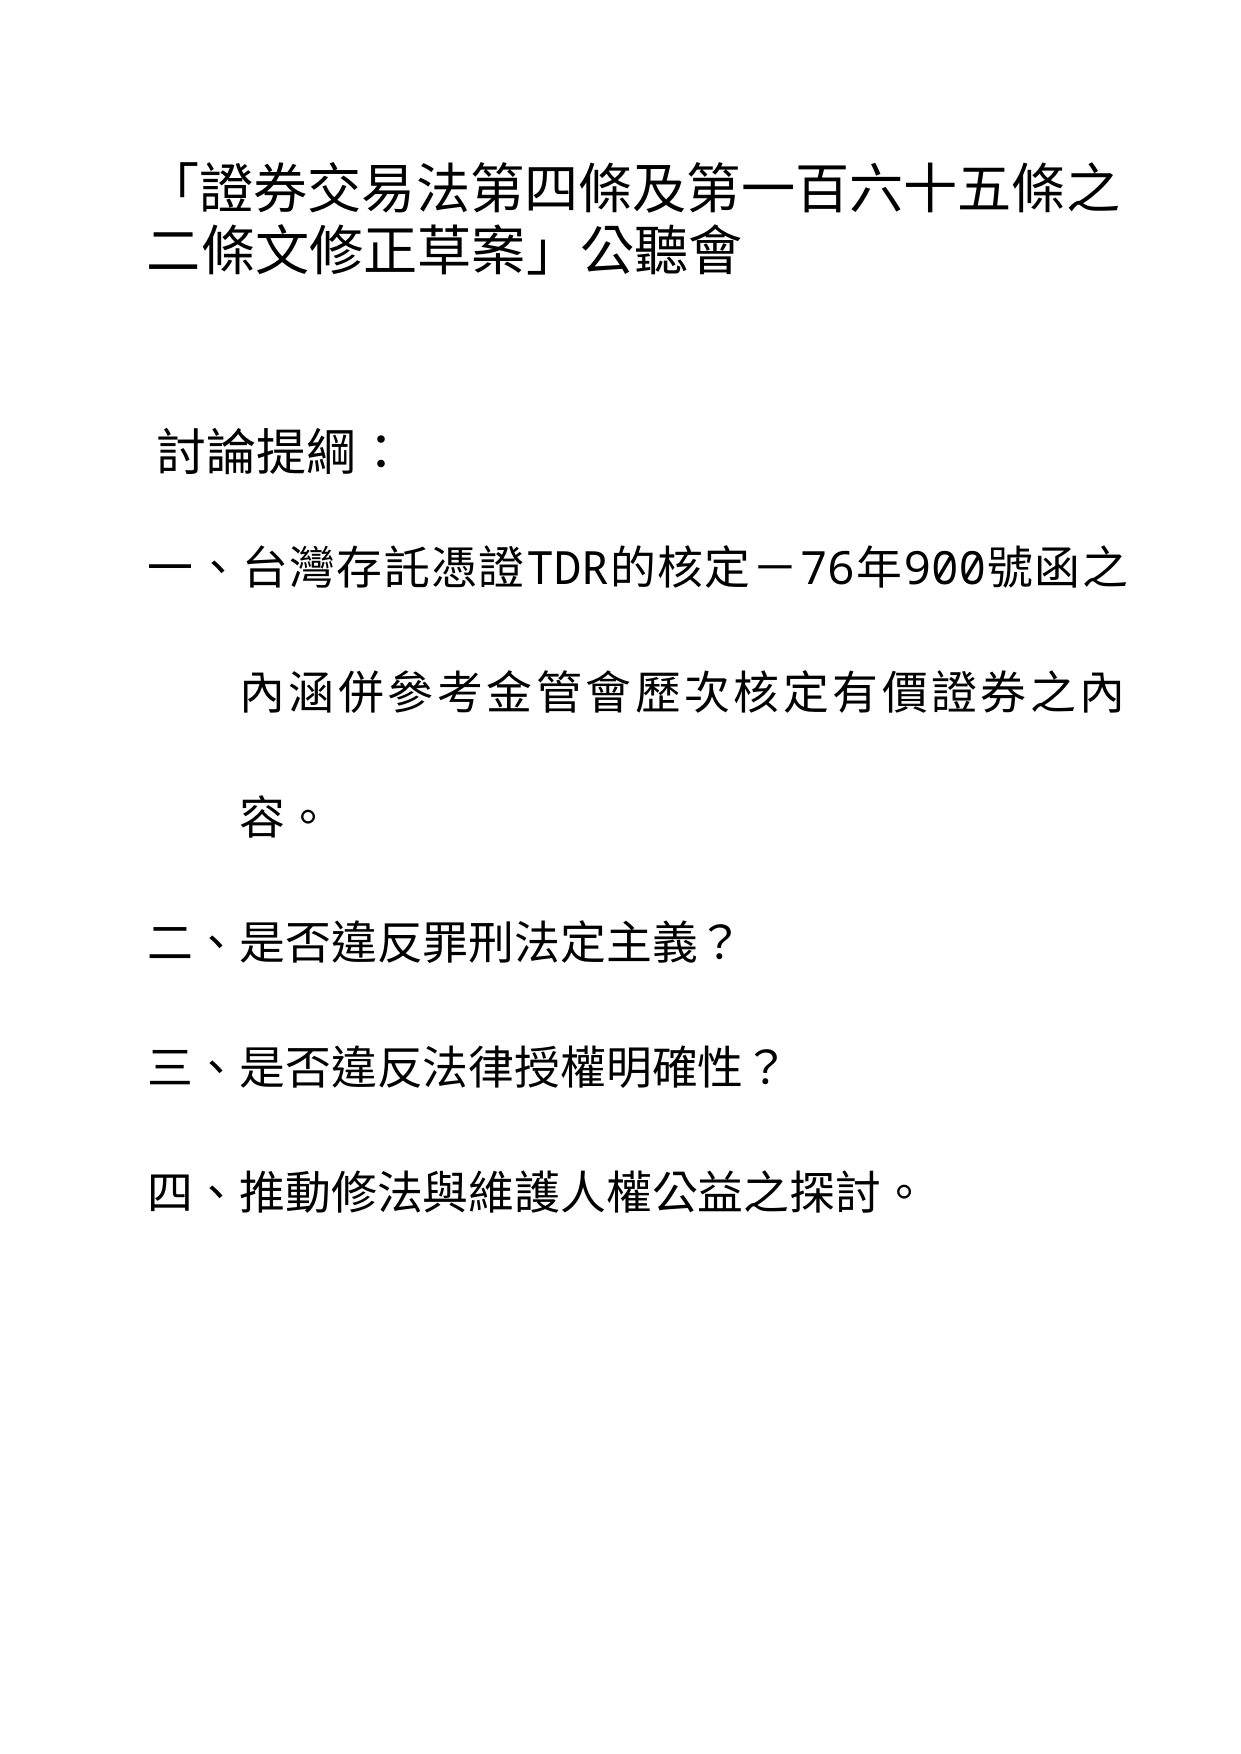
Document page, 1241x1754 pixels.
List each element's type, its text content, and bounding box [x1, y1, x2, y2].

text 四、推動修法與維護人權公益之探討。 [148, 1117, 1128, 1242]
text 二、是否違反罪刑法定主義？ [148, 867, 1128, 992]
text 一、台灣存託憑證TDR的核定－76年900號函之內涵併參考金管會歷次核定有價證券之內容。 [148, 492, 1128, 867]
text 「證券交易法第四條及第一百六十五條之二條文修正草案」公聽會 [145, 158, 1128, 283]
text 討論提綱： [156, 387, 1128, 492]
text 三、是否違反法律授權明確性？ [148, 992, 1128, 1117]
